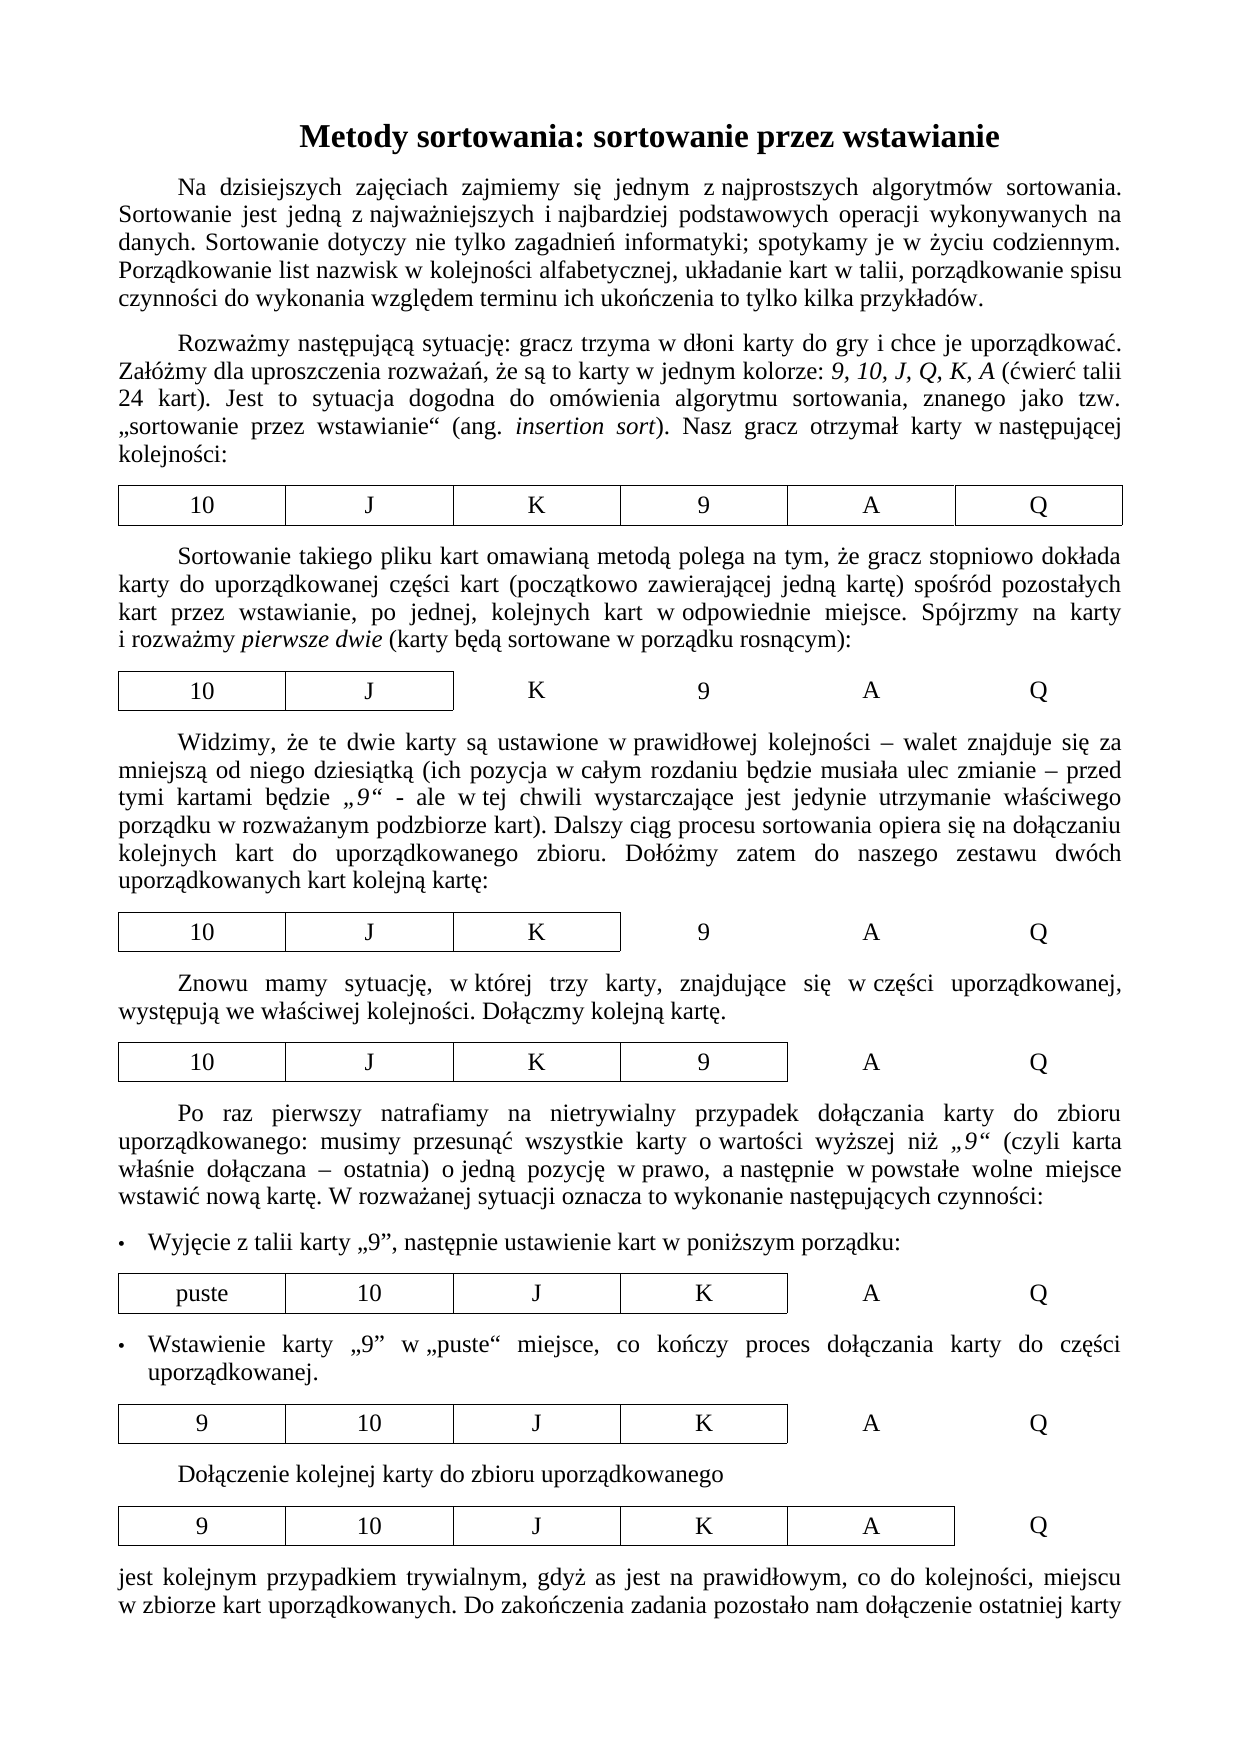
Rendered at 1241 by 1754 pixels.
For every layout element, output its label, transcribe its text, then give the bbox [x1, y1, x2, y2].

table_header puste [119, 1274, 285, 1313]
table_header K [454, 486, 620, 525]
table_header Q [955, 912, 1122, 951]
table_header K [621, 1507, 787, 1545]
text Sortowanie takiego pliku kart omawianą metodą polega na tym, że gracz stopniowo dokłada karty do uporządkowanej części kart (początkowo zawierającej jedną kartę) spośród pozostałych kart przez wstawianie, po jednej, kolejnych kart w odpowiednie miejsce. Spójrzmy na karty i rozważmy pierwsze dwie (karty będą sortowane w porządku rosnącym): [118, 542, 1122, 653]
table_header K [621, 1405, 787, 1443]
text jest kolejnym przypadkiem trywialnym, gdyż as jest na prawidłowym, co do kolejności, miejscu w zbiorze kart uporządkowanych. Do zakończenia zadania pozostało nam dołączenie ostatniej karty [118, 1563, 1122, 1618]
table_header A [788, 486, 954, 525]
list Wstawienie karty „9” w „puste“ miejsce, co kończy proces dołączania karty do części uporządkowanej. [118, 1330, 1122, 1386]
table_header 10 [119, 486, 285, 525]
table_header J [454, 1274, 620, 1313]
text Dołączenie kolejnej karty do zbioru uporządkowanego [118, 1461, 1122, 1488]
table_header J [454, 1405, 620, 1443]
table_header K [621, 1274, 787, 1313]
table_header 9 [621, 486, 787, 525]
table_header A [788, 1273, 954, 1313]
list Wyjęcie z talii karty „9”, następnie ustawienie kart w poniższym porządku: [118, 1228, 1122, 1256]
table_header A [788, 1042, 954, 1082]
table_header Q [955, 1042, 1122, 1082]
table_header 9 [620, 671, 787, 710]
table_header J [286, 1043, 453, 1081]
table_header K [454, 671, 620, 710]
text Metody sortowania: sortowanie przez wstawianie [118, 118, 1122, 155]
table_header 10 [286, 1405, 453, 1443]
text Rozważmy następującą sytuację: gracz trzyma w dłoni karty do gry i chce je uporządkować. Załóżmy dla uproszczenia rozważań, że są to karty w jednym kolorze: 9, 10, J, Q, K, A (ćwierć talii 24 kart). Jest to sytuacja dogodna do omówienia algorytmu sortowania, znanego jako tzw. „sortowanie przez wstawianie“ (ang. insertion sort). Nasz gracz otrzymał karty w następującej kolejności: [118, 329, 1122, 468]
table_header A [788, 1507, 954, 1545]
text Widzimy, że te dwie karty są ustawione w prawidłowej kolejności – walet znajduje się za mniejszą od niego dziesiątką (ich pozycja w całym rozdaniu będzie musiała ulec zmianie – przed tymi kartami będzie „9“ - ale w tej chwili wystarczające jest jedynie utrzymanie właściwego porządku w rozważanym podzbiorze kart). Dalszy ciąg procesu sortowania opiera się na dołączaniu kolejnych kart do uporządkowanego zbioru. Dołóżmy zatem do naszego zestawu dwóch uporządkowanych kart kolejną kartę: [118, 728, 1122, 894]
table_header Q [956, 486, 1122, 525]
table_header A [787, 671, 954, 710]
table_header 10 [119, 1043, 285, 1081]
table_header 10 [286, 1274, 453, 1313]
table_header J [286, 913, 453, 951]
table_header 10 [286, 1507, 453, 1545]
table_header Q [955, 1404, 1122, 1443]
table_header 9 [119, 1405, 285, 1443]
table_header A [788, 1404, 954, 1443]
table_header K [454, 1043, 620, 1081]
table_header 10 [119, 672, 285, 710]
text Na dzisiejszych zajęciach zajmiemy się jednym z najprostszych algorytmów sortowania. Sortowanie jest jedną z najważniejszych i najbardziej podstawowych operacji wykonywanych na danych. Sortowanie dotyczy nie tylko zagadnień informatyki; spotykamy je w życiu codziennym. Porządkowanie list nazwisk w kolejności alfabetycznej, układanie kart w talii, porządkowanie spisu czynności do wykonania względem terminu ich ukończenia to tylko kilka przykładów. [118, 173, 1122, 311]
table_header Q [955, 671, 1122, 710]
table_header 9 [621, 1043, 787, 1081]
text Znowu mamy sytuację, w której trzy karty, znajdujące się w części uporządkowanej, występują we właściwej kolejności. Dołączmy kolejną kartę. [118, 969, 1122, 1024]
table_header J [286, 486, 453, 525]
table_header 10 [119, 913, 285, 951]
table_header J [286, 672, 453, 710]
table_header K [454, 913, 620, 951]
table_header A [787, 912, 954, 951]
text Po raz pierwszy natrafiamy na nietrywialny przypadek dołączania karty do zbioru uporządkowanego: musimy przesunąć wszystkie karty o wartości wyższej niż „9“ (czyli karta właśnie dołączana – ostatnia) o jedną pozycję w prawo, a następnie w powstałe wolne miejsce wstawić nową kartę. W rozważanej sytuacji oznacza to wykonanie następujących czynności: [118, 1099, 1122, 1210]
table_header Q [955, 1506, 1122, 1545]
table_header Q [955, 1273, 1122, 1313]
table_header J [454, 1507, 620, 1545]
table_header 9 [119, 1507, 285, 1545]
table_header 9 [621, 912, 787, 951]
